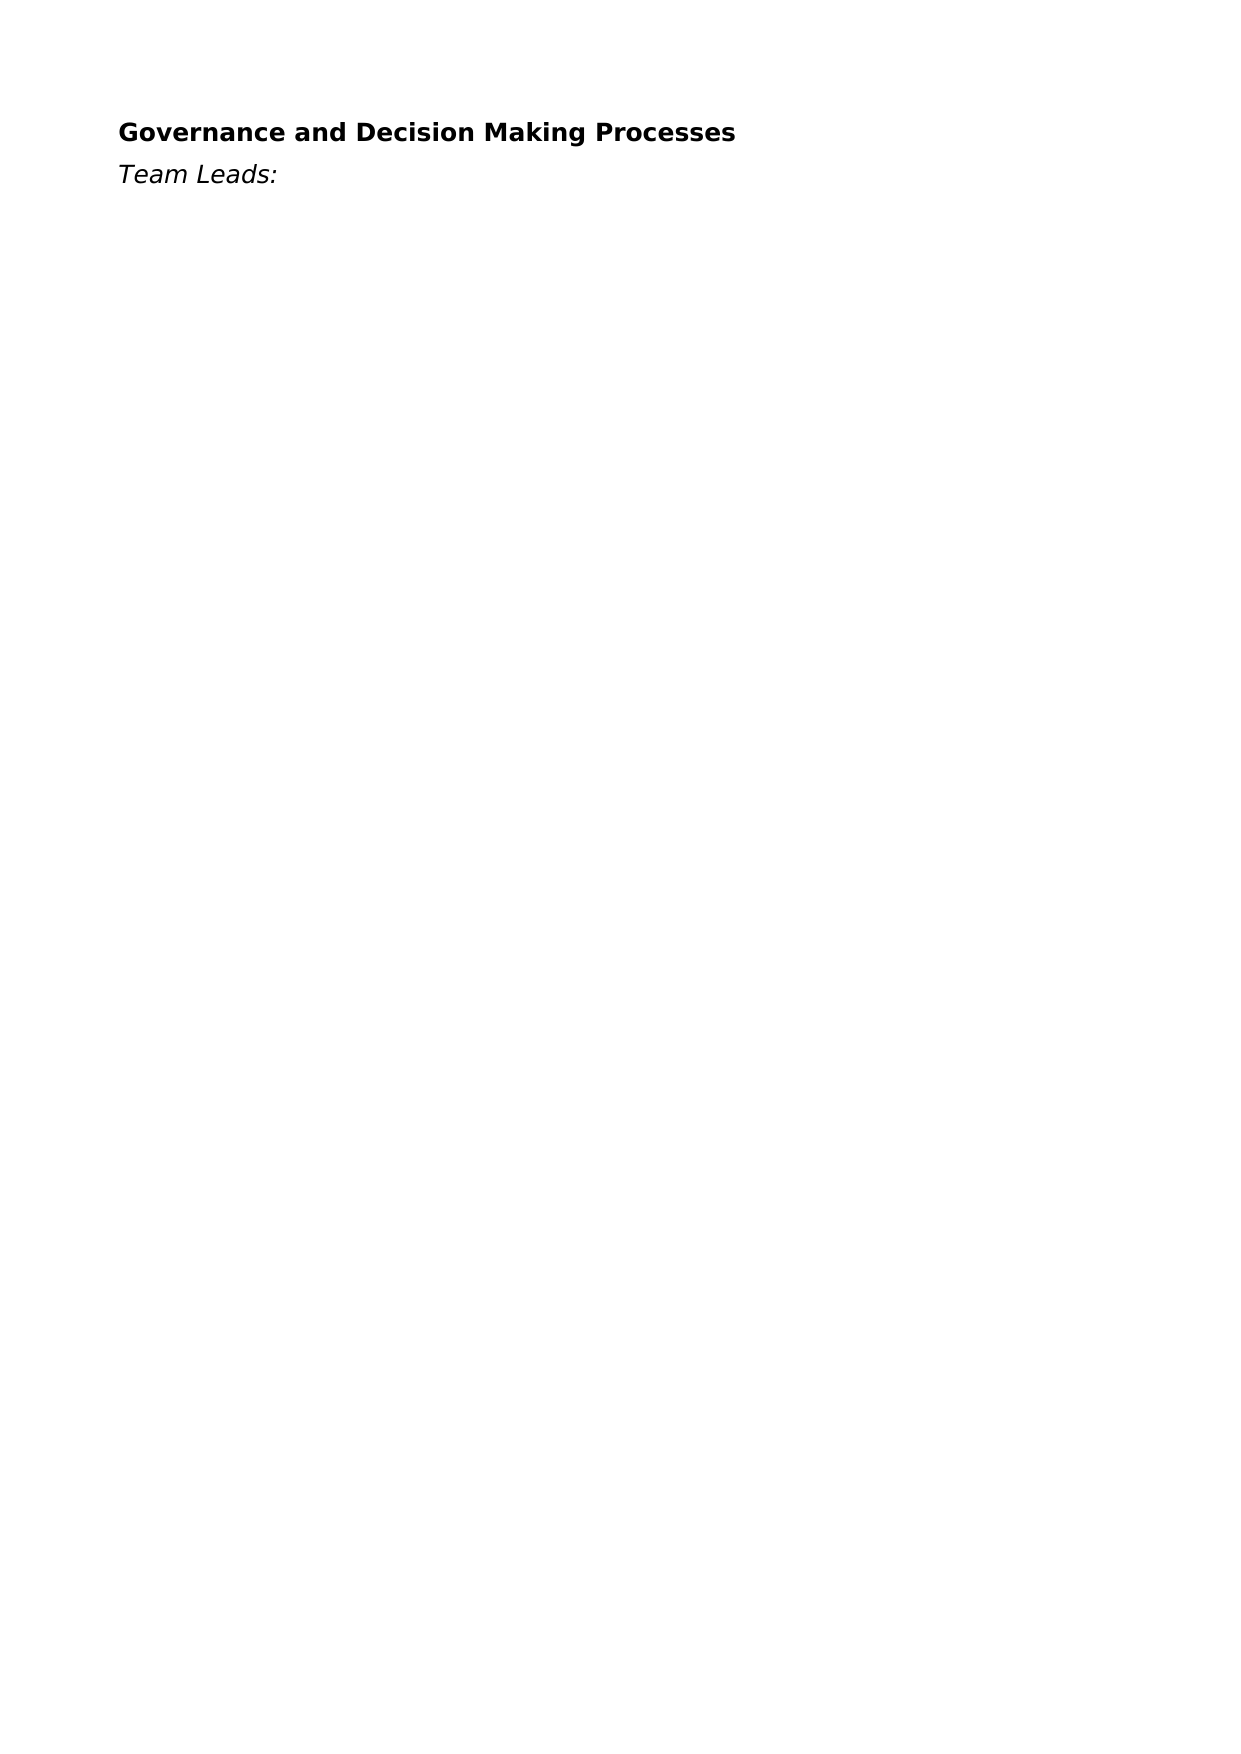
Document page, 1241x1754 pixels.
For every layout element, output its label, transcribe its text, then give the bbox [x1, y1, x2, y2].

text Team Leads: [118, 160, 1122, 189]
text Governance and Decision Making Processes [118, 118, 1122, 147]
